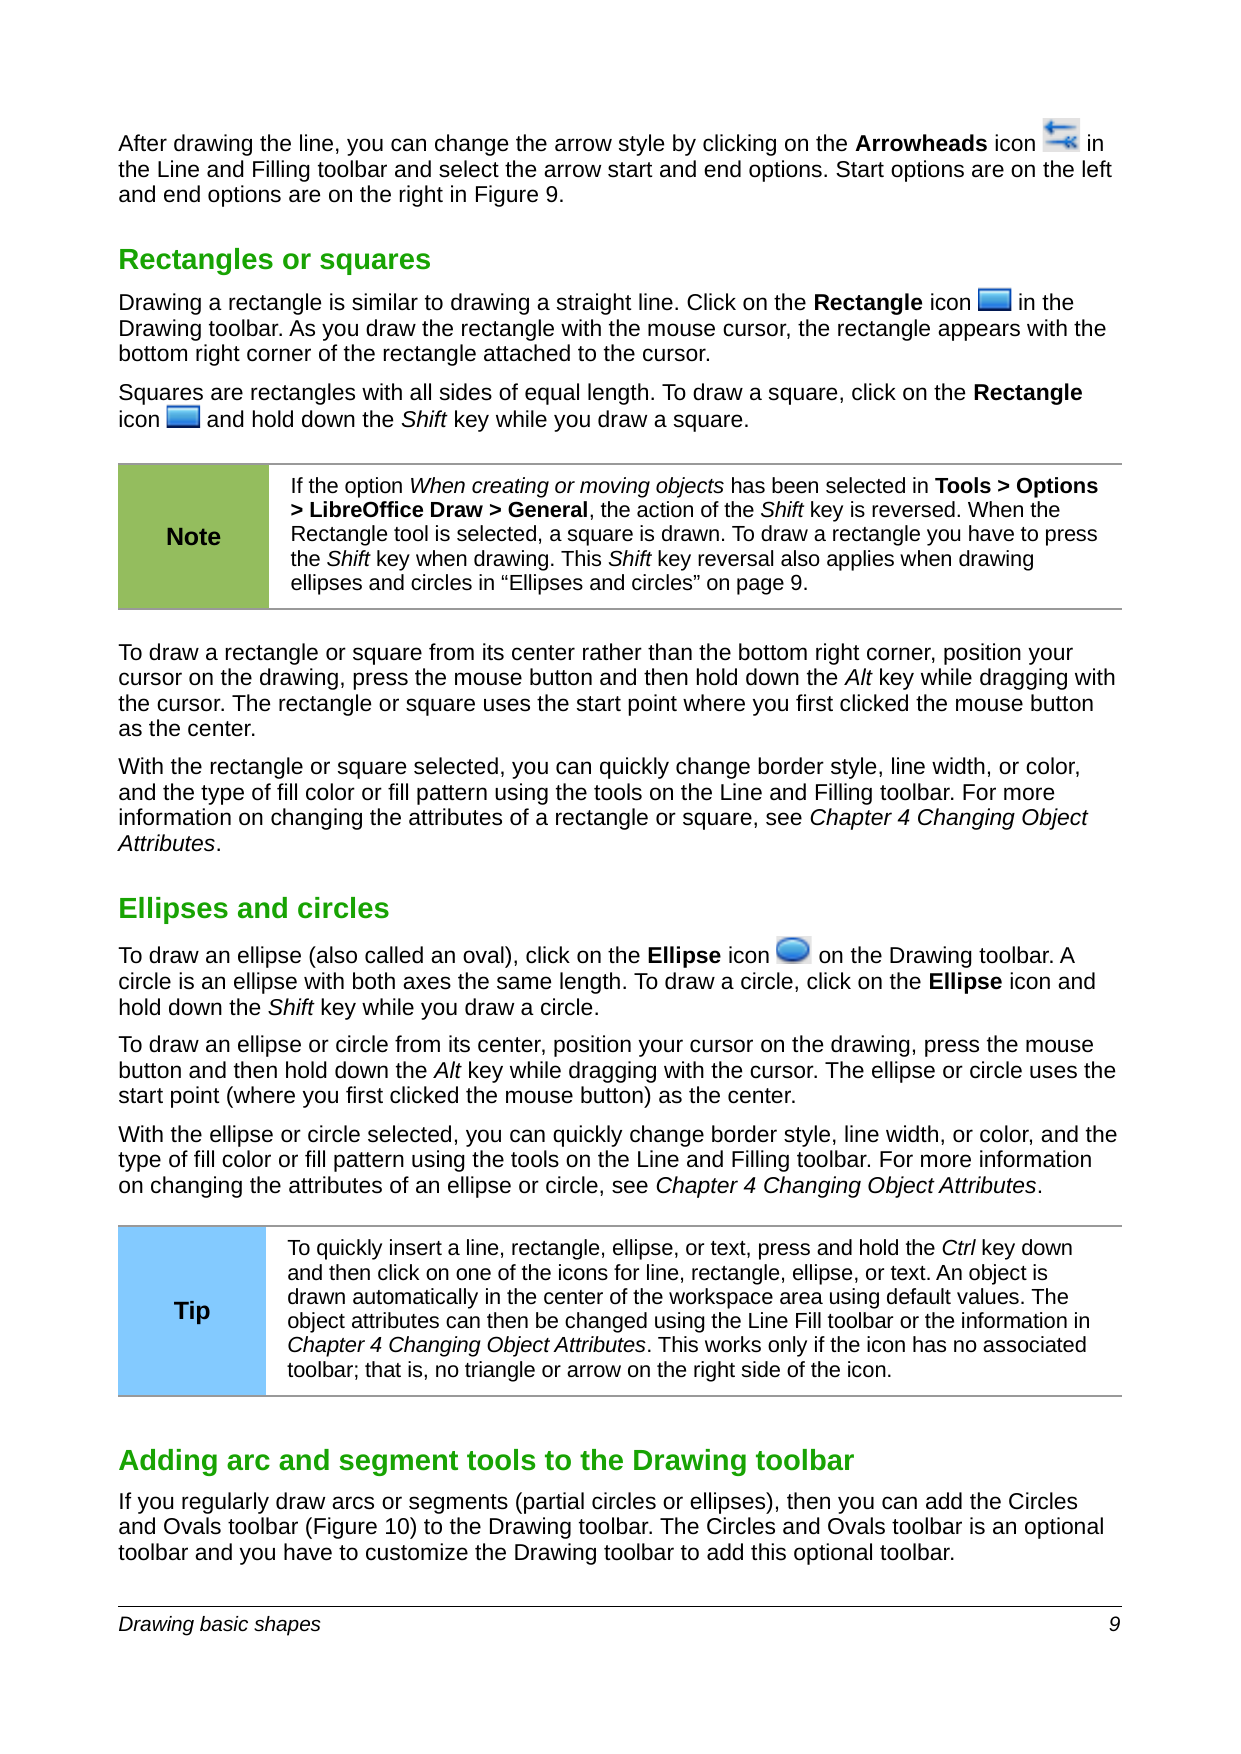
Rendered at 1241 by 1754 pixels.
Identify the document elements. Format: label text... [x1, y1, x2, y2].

text If you regularly draw arcs or segments (partial circles or ellipses), then you can add the Circles and Ovals toolbar (Figure 10) to the Drawing toolbar. The Circles and Ovals toolbar is an optional toolbar and you have to customize the Drawing toolbar to add this optional toolbar. [118, 1488, 1122, 1565]
picture [776, 936, 812, 964]
text With the ellipse or circle selected, you can quickly change border style, line width, or color, and the type of fill color or fill pattern using the tools on the Line and Filling toolbar. For more information on changing the attributes of an ellipse or circle, see Chapter 4 Changing Object Attributes. [118, 1121, 1122, 1198]
table_header Note [118, 465, 269, 608]
text To draw an ellipse or circle from its center, position your cursor on the drawing, press the mouse button and then hold down the Alt key while dragging with the cursor. The ellipse or circle uses the start point (where you first clicked the mouse button) as the center. [118, 1032, 1122, 1109]
text To draw a rectangle or square from its center rather than the bottom right corner, position your cursor on the drawing, press the mouse button and then hold down the Alt key while dragging with the cursor. The rectangle or square uses the start point where you first clicked the mouse button as the center. [118, 639, 1122, 742]
picture [978, 287, 1012, 311]
text Drawing a rectangle is similar to drawing a straight line. Click on the Rectangle icon in the Drawing toolbar. As you draw the rectangle with the mouse cursor, the rectangle appears with the bottom right corner of the rectangle attached to the cursor. [118, 288, 1122, 367]
text After drawing the line, you can change the arrow style by clicking on the Arrowheads icon in the Line and Filling toolbar and select the arrow start and end options. Start options are on the left and end options are on the right in Figure 9. [118, 118, 1122, 207]
subtitle Adding arc and segment tools to the Drawing toolbar [118, 1443, 1122, 1476]
table_header Tip [118, 1227, 266, 1395]
text To draw an ellipse (also called an oval), click on the Ellipse icon on the Drawing toolbar. A circle is an ellipse with both axes the same length. To draw a circle, click on the Ellipse icon and hold down the Shift key while you draw a circle. [118, 937, 1122, 1020]
text Squares are rectangles with all sides of equal length. To draw a square, click on the Rectangle icon and hold down the Shift key while you draw a square. [118, 379, 1122, 432]
table_header If the option When creating or moving objects has been selected in Tools > Options > LibreOffice Draw > General, the action of the Shift key is reversed. When the Rectangle tool is selected, a square is drawn. To draw a rectangle you have to press the Shift key when drawing. This Shift key reversal also applies when drawing ellipses and circles in “Ellipses and circles” on page 9. [269, 465, 1122, 608]
picture [1042, 118, 1080, 152]
subtitle Ellipses and circles [118, 892, 1122, 924]
table_header To quickly insert a line, rectangle, ellipse, or text, press and hold the Ctrl key down and then click on one of the icons for line, rectangle, ellipse, or text. An object is drawn automatically in the center of the workspace area using default values. The object attributes can then be changed using the Line Fill toolbar or the information in Chapter 4 Changing Object Attributes. This works only if the icon has no associated toolbar; that is, no triangle or arrow on the right side of the icon. [266, 1227, 1122, 1395]
text With the rectangle or square selected, you can quickly change border style, line width, or color, and the type of fill color or fill pattern using the tools on the Line and Filling toolbar. For more information on changing the attributes of a rectangle or square, see Chapter 4 Changing Object Attributes. [118, 754, 1122, 856]
subtitle Rectangles or squares [118, 243, 1122, 276]
picture [166, 404, 200, 428]
